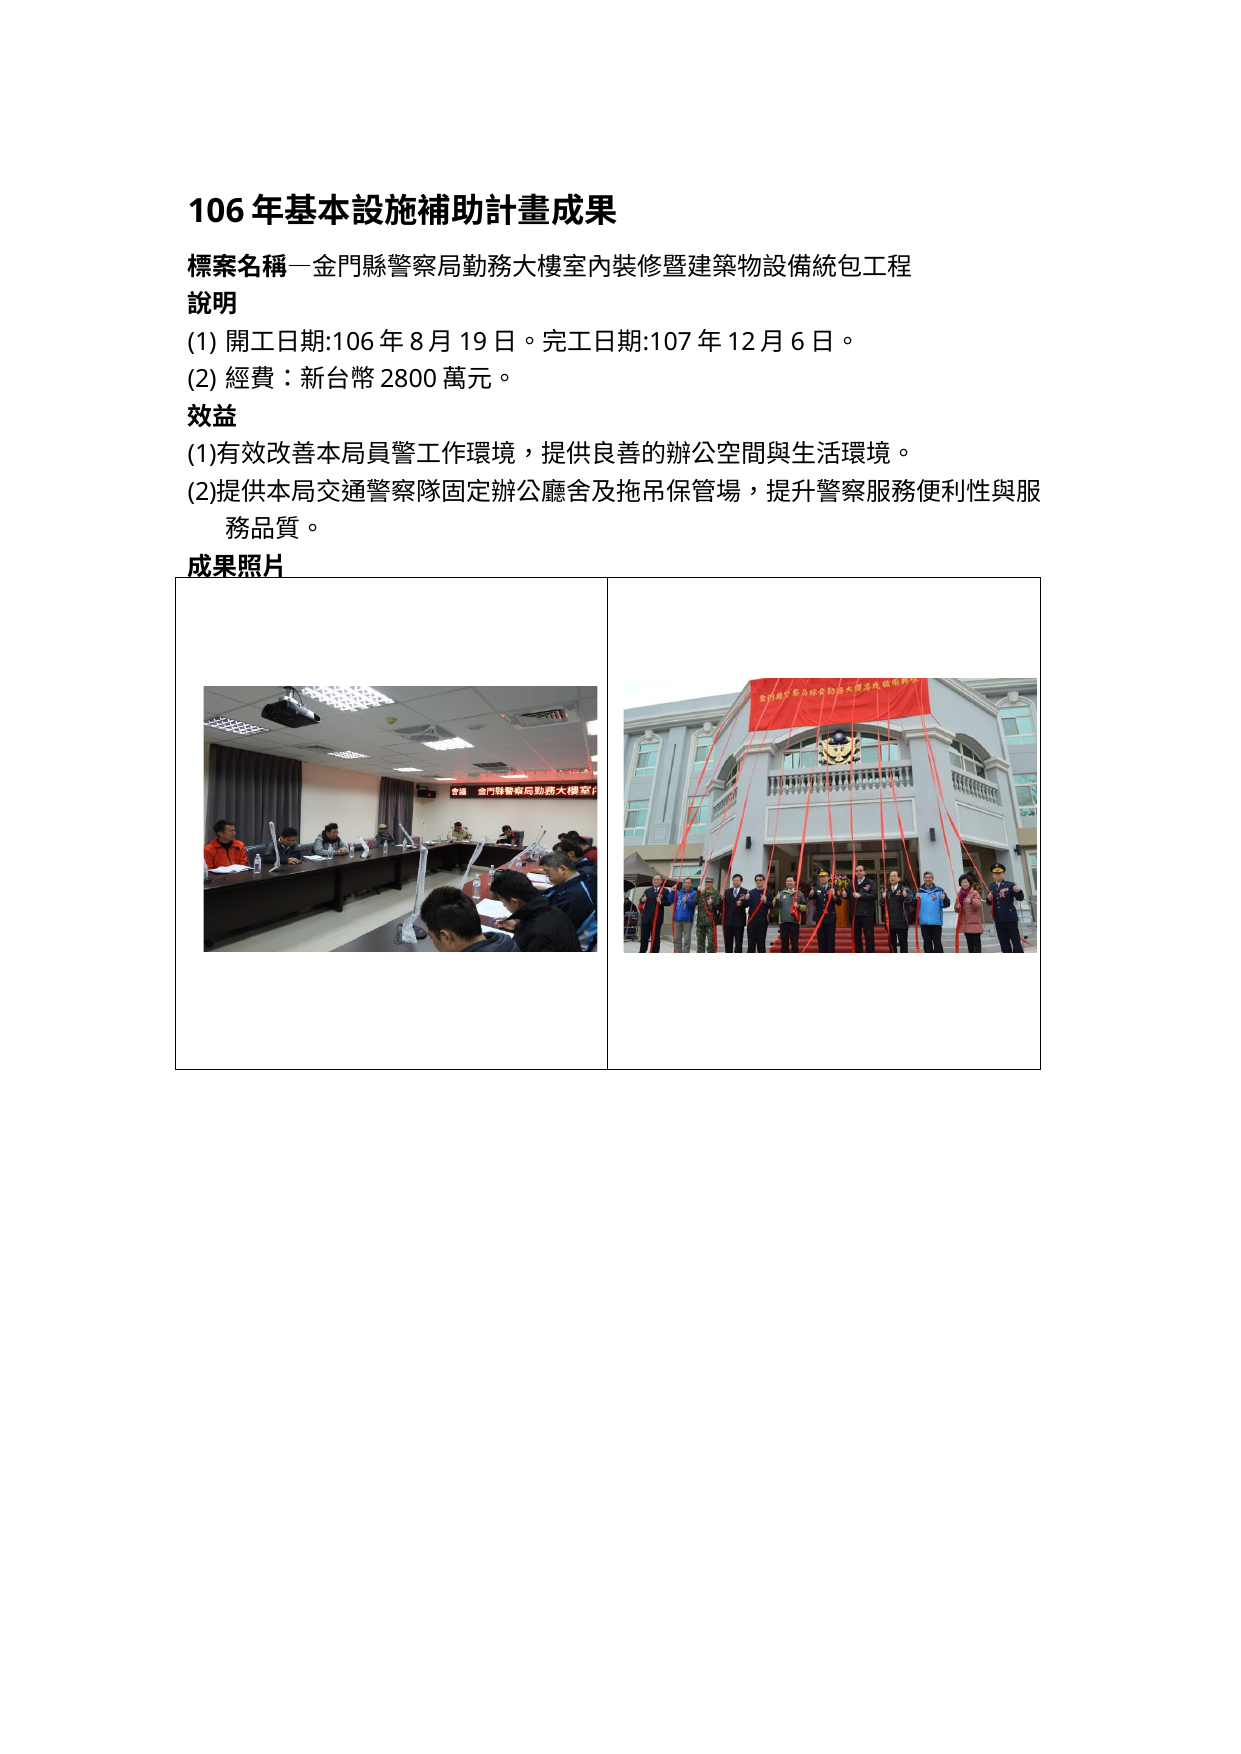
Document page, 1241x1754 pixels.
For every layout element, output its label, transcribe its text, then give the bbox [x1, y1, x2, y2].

text 106年基本設施補助計畫成果 [187, 164, 1053, 239]
table_header [608, 578, 1040, 1069]
list 經費：新台幣2800萬元。 [187, 352, 1053, 389]
text 標案名稱—金門縣警察局勤務大樓室內裝修暨建築物設備統包工程 [187, 239, 1053, 277]
text (2)提供本局交通警察隊固定辦公廳舍及拖吊保管場，提升警察服務便利性與服務品質。 [187, 464, 1053, 539]
text (1)有效改善本局員警工作環境，提供良善的辦公空間與生活環境。 [187, 427, 1053, 464]
list 開工日期:106年8月19日。完工日期:107年12月6日。 [187, 314, 1053, 352]
text 成果照片 [187, 539, 1053, 577]
text 說明 [187, 277, 1053, 314]
text 效益 [187, 389, 1053, 427]
picture [623, 678, 1037, 953]
picture [203, 686, 598, 952]
table_header [176, 578, 607, 1069]
